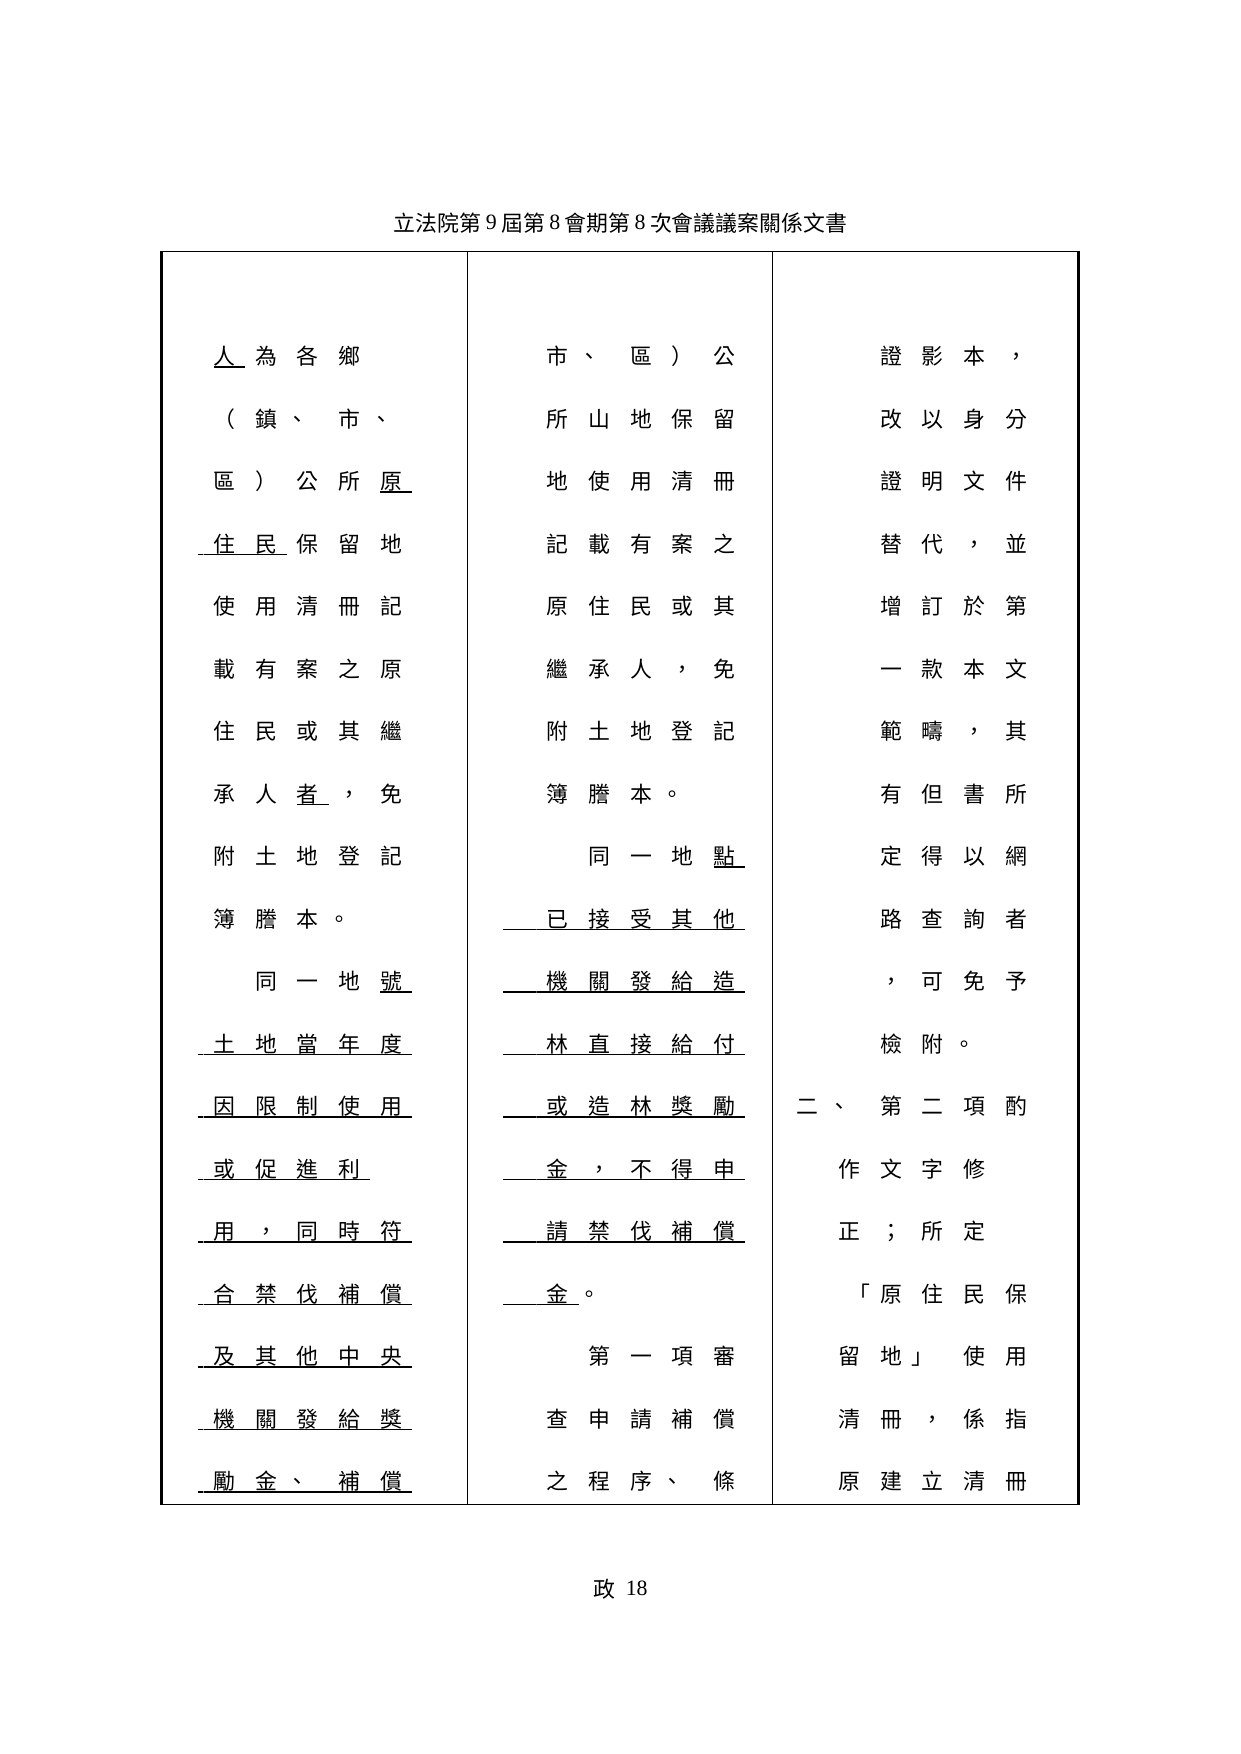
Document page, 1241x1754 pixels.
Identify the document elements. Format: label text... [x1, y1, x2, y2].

table_cell 市、區）公所山地保留地使用清冊記載有案之原住民或其繼承人，免附土地登記簿謄本。 同一地點已接受其他機關發給造林直接給付或造林獎勵金，不得申請禁伐補償金。 第一項審查申請補償之程序、條 [468, 252, 772, 1504]
table_cell 證影本，改以身分證明文件替代，並增訂於第一款本文範疇，其有但書所定得以網路查詢者，可免予檢附。 二、第二項酌作文字修正；所定「原住民保留地」使用清冊，係指原建立清冊 [773, 252, 1077, 1504]
table_cell 人為各鄉（鎮、市、區）公所原住民保留地使用清冊記載有案之原住民或其繼承人者，免附土地登記簿謄本。 同一地號土地當年度因限制使用或促進利用，同時符合禁伐補償及其他中央機關發給獎勵金、補償 [163, 252, 467, 1504]
